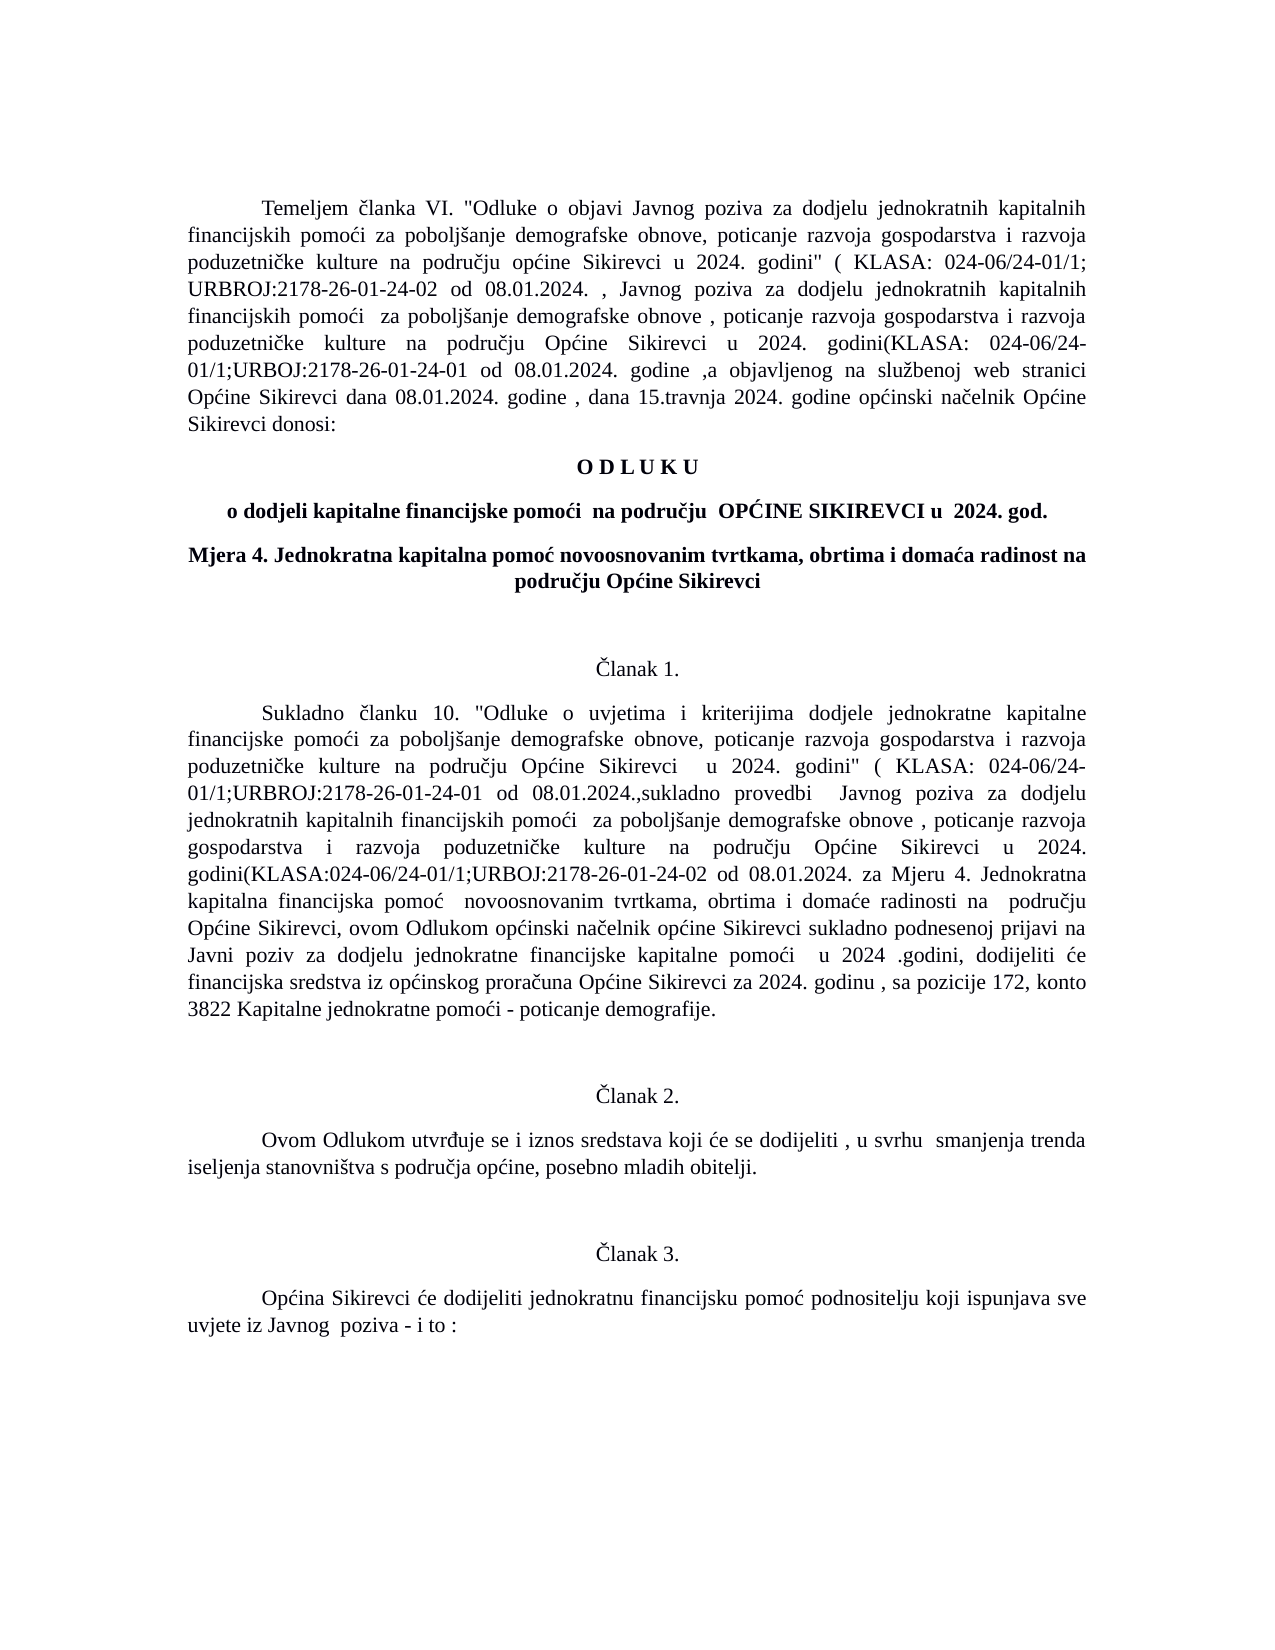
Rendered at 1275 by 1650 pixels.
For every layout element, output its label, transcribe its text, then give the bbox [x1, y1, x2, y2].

text Sukladno članku 10. "Odluke o uvjetima i kriterijima dodjele jednokratne kapitalne financijske pomoći za poboljšanje demografske obnove, poticanje razvoja gospodarstva i razvoja poduzetničke kulture na području Općine Sikirevci u 2024. godini" ( KLASA: 024-06/24-01/1;URBROJ:2178-26-01-24-01 od 08.01.2024.,sukladno provedbi Javnog poziva za dodjelu jednokratnih kapitalnih financijskih pomoći za poboljšanje demografske obnove , poticanje razvoja gospodarstva i razvoja poduzetničke kulture na području Općine Sikirevci u 2024. godini(KLASA:024-06/24-01/1;URBOJ:2178-26-01-24-02 od 08.01.2024. za Mjeru 4. Jednokratna kapitalna financijska pomoć novoosnovanim tvrtkama, obrtima i domaće radinosti na području Općine Sikirevci, ovom Odlukom općinski načelnik općine Sikirevci sukladno podnesenoj prijavi na Javni poziv za dodjelu jednokratne financijske kapitalne pomoći u 2024 .godini, dodijeliti će financijska sredstva iz općinskog proračuna Općine Sikirevci za 2024. godinu , sa pozicije 172, konto 3822 Kapitalne jednokratne pomoći - poticanje demografije. [187, 698, 1087, 1022]
text Članak 3. [187, 1240, 1087, 1267]
text Općina Sikirevci će dodijeliti jednokratnu financijsku pomoć podnositelju koji ispunjava sve uvjete iz Javnog poziva - i to : [187, 1284, 1087, 1338]
text o dodjeli kapitalne financijske pomoći na području OPĆINE SIKIREVCI u 2024. god. [187, 497, 1087, 524]
text Ovom Odlukom utvrđuje se i iznos sredstava koji će se dodijeliti , u svrhu smanjenja trenda iseljenja stanovništva s područja općine, posebno mladih obitelji. [187, 1126, 1087, 1180]
text Članak 1. [187, 655, 1087, 682]
text Temeljem članka VI. "Odluke o objavi Javnog poziva za dodjelu jednokratnih kapitalnih financijskih pomoći za poboljšanje demografske obnove, poticanje razvoja gospodarstva i razvoja poduzetničke kulture na području općine Sikirevci u 2024. godini" ( KLASA: 024-06/24-01/1; URBROJ:2178-26-01-24-02 od 08.01.2024. , Javnog poziva za dodjelu jednokratnih kapitalnih financijskih pomoći za poboljšanje demografske obnove , poticanje razvoja gospodarstva i razvoja poduzetničke kulture na području Općine Sikirevci u 2024. godini(KLASA: 024-06/24-01/1;URBOJ:2178-26-01-24-01 od 08.01.2024. godine ,a objavljenog na službenoj web stranici Općine Sikirevci dana 08.01.2024. godine , dana 15.travnja 2024. godine općinski načelnik Općine Sikirevci donosi: [187, 194, 1087, 436]
text O D L U K U [187, 453, 1087, 480]
text Mjera 4. Jednokratna kapitalna pomoć novoosnovanim tvrtkama, obrtima i domaća radinost na području Općine Sikirevci [187, 540, 1087, 594]
text Članak 2. [187, 1082, 1087, 1109]
